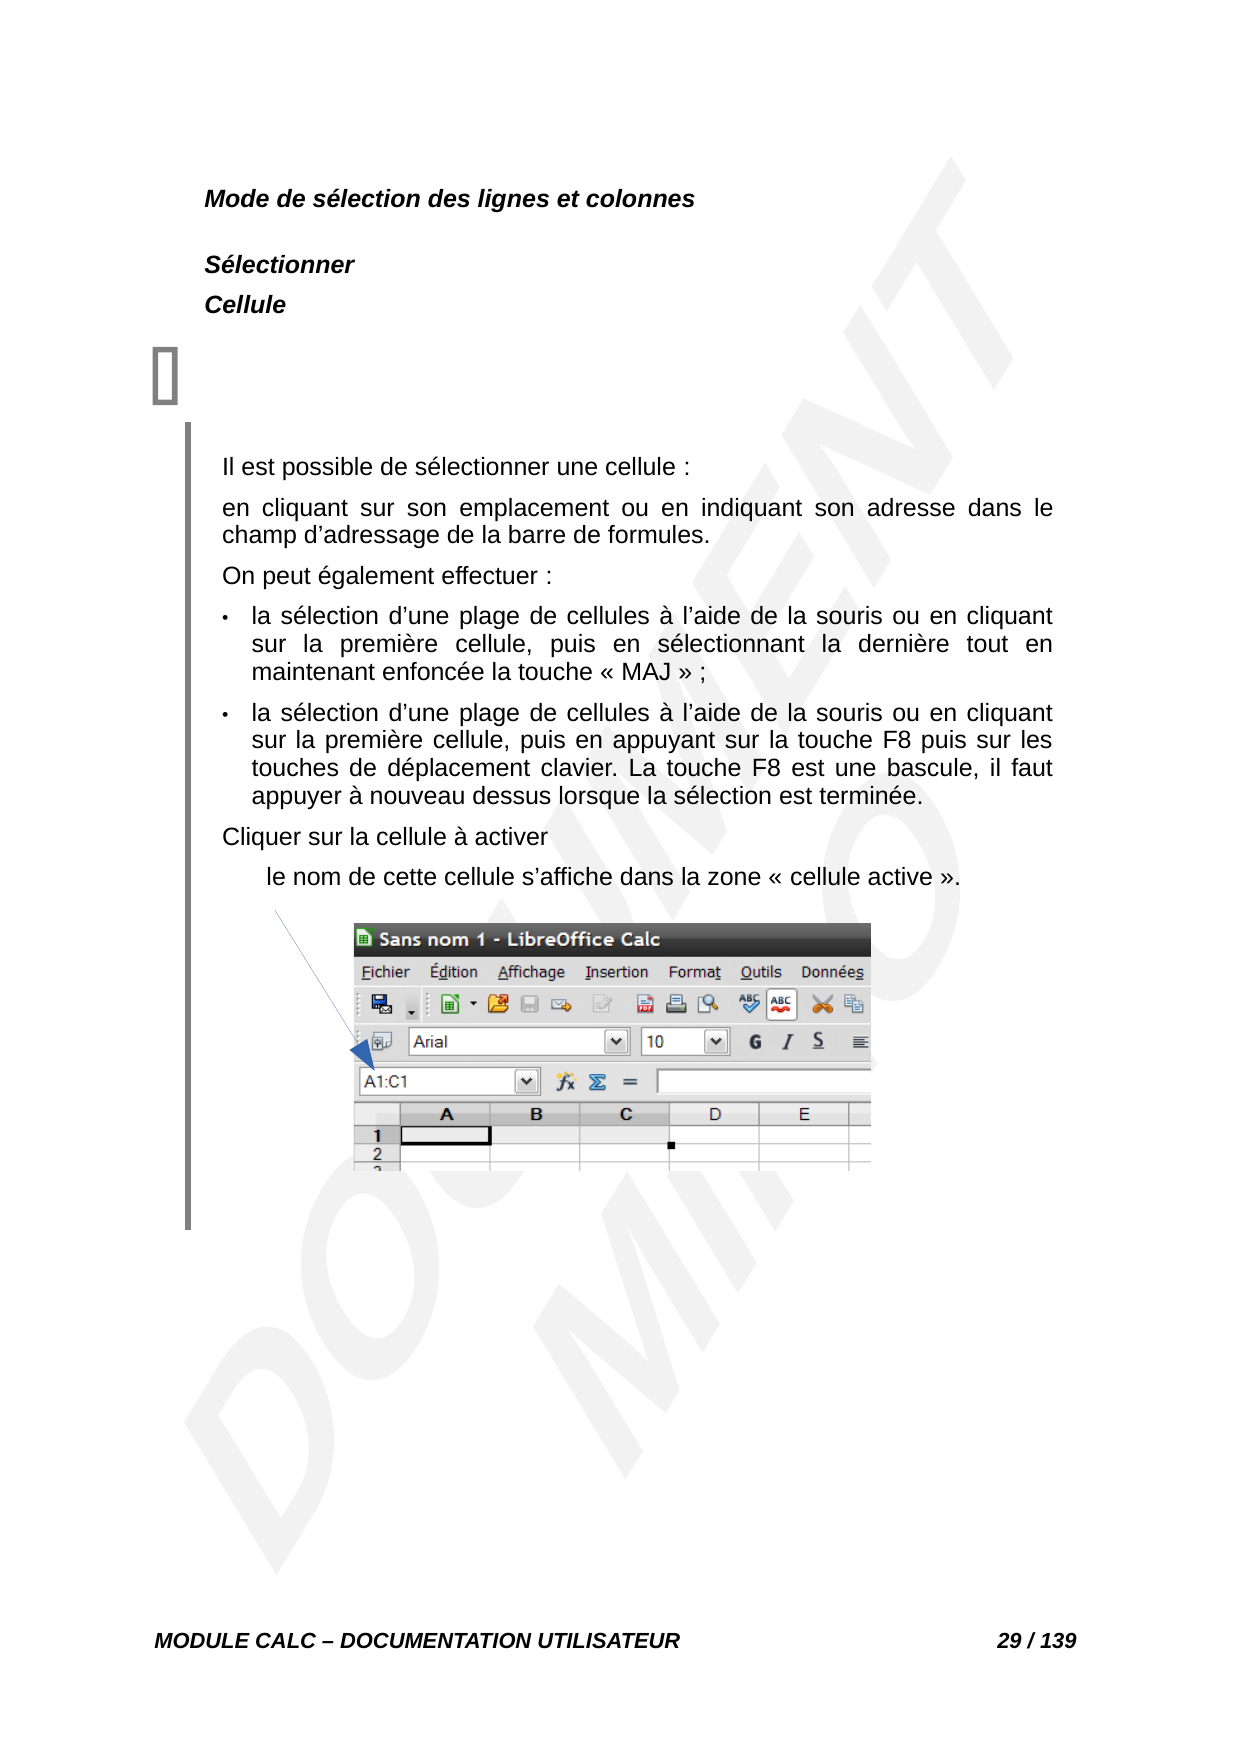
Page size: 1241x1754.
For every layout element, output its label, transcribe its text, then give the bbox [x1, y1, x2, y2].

text On peut également effectuer : [191, 530, 1086, 571]
subtitle Mode de sélection des lignes et colonnes [204, 185, 1086, 213]
list la sélection d’une plage de cellules à l’aide de la souris ou en cliquant sur la première cellule, puis en appuyant sur la touche F8 puis sur les touches de déplacement clavier. La touche F8 est une bascule, il faut appuyer à nouveau dessus lorsque la sélection est terminée. [191, 667, 1086, 791]
subtitle Cellule [204, 291, 1086, 319]
text Cliquer sur la cellule à activer [191, 791, 1086, 832]
subtitle Sélectionner [204, 250, 1086, 278]
text Il est possible de sélectionner une cellule : [191, 422, 1086, 462]
text 8 [151, 319, 1086, 422]
text en cliquant sur son emplacement ou en indiquant son adresse dans le champ d’adressage de la barre de formules. [191, 462, 1086, 530]
list la sélection d’une plage de cellules à l’aide de la souris ou en cliquant sur la première cellule, puis en sélectionnant la dernière tout en maintenant enfoncée la touche « MAJ » ; [191, 571, 1086, 667]
picture [353, 923, 871, 1171]
text le nom de cette cellule s’affiche dans la zone « cellule active ». [191, 832, 1086, 891]
